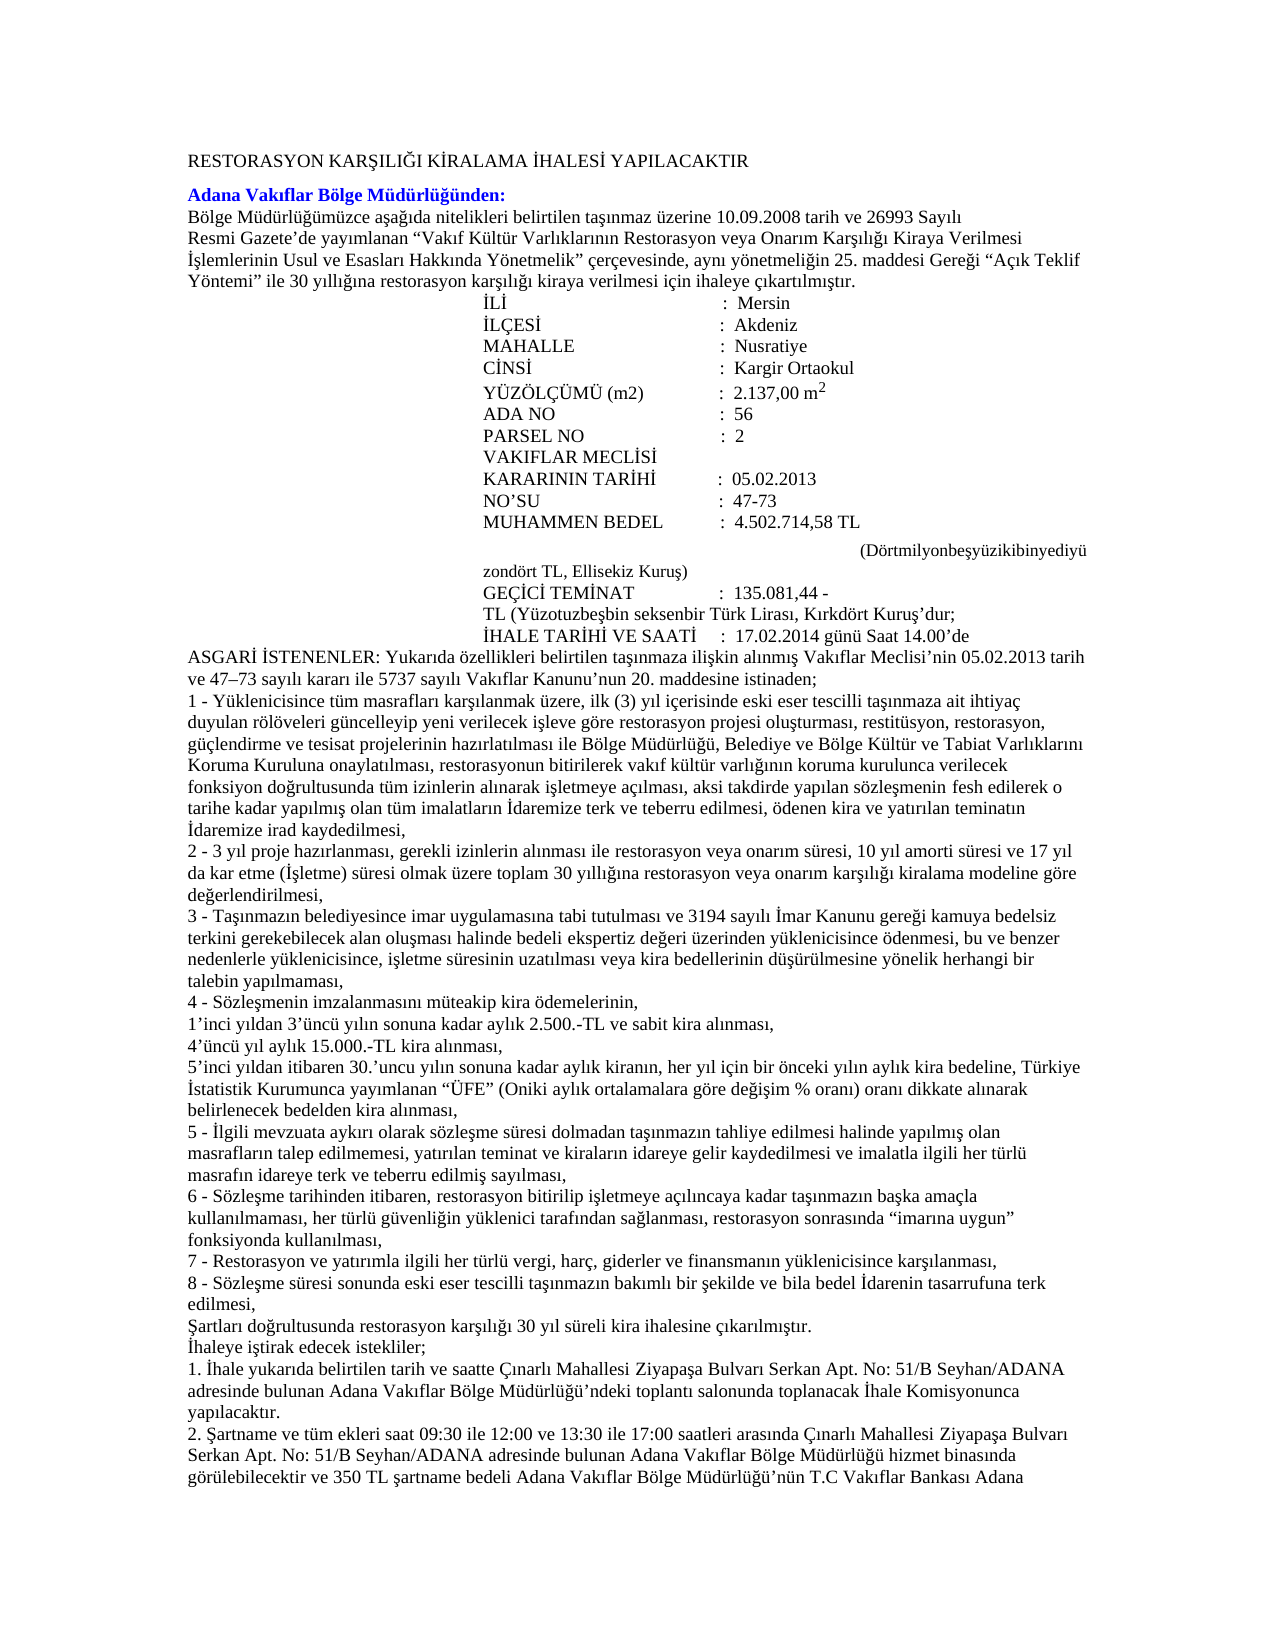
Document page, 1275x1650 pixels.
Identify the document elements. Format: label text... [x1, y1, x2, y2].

text VAKIFLAR MECLİSİ [483, 446, 1087, 468]
text PARSEL NO : 2 [483, 425, 1087, 446]
text CİNSİ : Kargir Ortaokul [483, 357, 1087, 378]
text 3 - Taşınmazın belediyesince imar uygulamasına tabi tutulması ve 3194 sayılı İmar Kanunu gereği kamuya bedelsiz terkini gerekebilecek alan oluşması halinde bedeli ekspertiz değeri üzerinden yüklenicisince ödenmesi, bu ve benzer nedenlerle yüklenicisince, işletme süresinin uzatılması veya kira bedellerinin düşürülmesine yönelik herhangi bir talebin yapılmaması, [187, 905, 1087, 991]
text 5 - İlgili mevzuata aykırı olarak sözleşme süresi dolmadan taşınmazın tahliye edilmesi halinde yapılmış olan masrafların talep edilmemesi, yatırılan teminat ve kiraların idareye gelir kaydedilmesi ve imalatla ilgili her türlü masrafın idareye terk ve teberru edilmiş sayılması, [187, 1121, 1087, 1185]
text İhaleye iştirak edecek istekliler; [187, 1336, 1087, 1358]
text GEÇİCİ TEMİNAT : 135.081,44 -TL (Yüzotuzbeşbin seksenbir Türk Lirası, Kırkdört Kuruş’dur; [483, 582, 1087, 625]
text 8 - Sözleşme süresi sonunda eski eser tescilli taşınmazın bakımlı bir şekilde ve bila bedel İdarenin tasarrufuna terk edilmesi, [187, 1272, 1087, 1315]
text İHALE TARİHİ VE SAATİ : 17.02.2014 günü Saat 14.00’de [483, 625, 1087, 646]
text 2 - 3 yıl proje hazırlanması, gerekli izinlerin alınması ile restorasyon veya onarım süresi, 10 yıl amorti süresi ve 17 yıl da kar etme (İşletme) süresi olmak üzere toplam 30 yıllığına restorasyon veya onarım karşılığı kiralama modeline göre değerlendirilmesi, [187, 840, 1087, 905]
text 4 - Sözleşmenin imzalanmasını müteakip kira ödemelerinin, [187, 991, 1087, 1013]
text İLİ : Mersin [483, 292, 1087, 313]
text 1 - Yüklenicisince tüm masrafları karşılanmak üzere, ilk (3) yıl içerisinde eski eser tescilli taşınmaza ait ihtiyaç duyulan rölöveleri güncelleyip yeni verilecek işleve göre restorasyon projesi oluşturması, restitüsyon, restorasyon, güçlendirme ve tesisat projelerinin hazırlatılması ile Bölge Müdürlüğü, Belediye ve Bölge Kültür ve Tabiat Varlıklarını Koruma Kuruluna onaylatılması, restorasyonun bitirilerek vakıf kültür varlığının koruma kurulunca verilecek fonksiyon doğrultusunda tüm izinlerin alınarak işletmeye açılması, aksi takdirde yapılan sözleşmenin fesh edilerek o tarihe kadar yapılmış olan tüm imalatların İdaremize terk ve teberru edilmesi, ödenen kira ve yatırılan teminatın İdaremize irad kaydedilmesi, [187, 689, 1087, 840]
text ADA NO : 56 [483, 403, 1087, 425]
text NO’SU : 47-73 [483, 489, 1087, 511]
text MAHALLE : Nusratiye [483, 335, 1087, 357]
text ASGARİ İSTENENLER: Yukarıda özellikleri belirtilen taşınmaza ilişkin alınmış Vakıflar Meclisi’nin 05.02.2013 tarih ve 47–73 sayılı kararı ile 5737 sayılı Vakıflar Kanunu’nun 20. maddesine istinaden; [187, 646, 1087, 689]
text YÜZÖLÇÜMÜ (m2) : 2.137,00 m2 [483, 378, 1087, 403]
text 6 - Sözleşme tarihinden itibaren, restorasyon bitirilip işletmeye açılıncaya kadar taşınmazın başka amaçla kullanılmaması, her türlü güvenliğin yüklenici tarafından sağlanması, restorasyon sonrasında “imarına uygun” fonksiyonda kullanılması, [187, 1185, 1087, 1250]
text 1. İhale yukarıda belirtilen tarih ve saatte Çınarlı Mahallesi Ziyapaşa Bulvarı Serkan Apt. No: 51/B Seyhan/ADANA adresinde bulunan Adana Vakıflar Bölge Müdürlüğü’ndeki toplantı salonunda toplanacak İhale Komisyonunca yapılacaktır. [187, 1358, 1087, 1423]
text 1’inci yıldan 3’üncü yılın sonuna kadar aylık 2.500.-TL ve sabit kira alınması, [187, 1013, 1087, 1034]
text (Dörtmilyonbeşyüzikibinyediyüzondört TL, Ellisekiz Kuruş) [483, 533, 1087, 582]
text 7 - Restorasyon ve yatırımla ilgili her türlü vergi, harç, giderler ve finansmanın yüklenicisince karşılanması, [187, 1250, 1087, 1272]
text İLÇESİ : Akdeniz [483, 313, 1087, 335]
text 5’inci yıldan itibaren 30.’uncu yılın sonuna kadar aylık kiranın, her yıl için bir önceki yılın aylık kira bedeline, Türkiye İstatistik Kurumunca yayımlanan “ÜFE” (Oniki aylık ortalamalara göre değişim % oranı) oranı dikkate alınarak belirlenecek bedelden kira alınması, [187, 1056, 1087, 1121]
text KARARININ TARİHİ : 05.02.2013 [483, 468, 1087, 489]
text Şartları doğrultusunda restorasyon karşılığı 30 yıl süreli kira ihalesine çıkarılmıştır. [187, 1315, 1087, 1336]
text Bölge Müdürlüğümüzce aşağıda nitelikleri belirtilen taşınmaz üzerine 10.09.2008 tarih ve 26993 Sayılı Resmi Gazete’de yayımlanan “Vakıf Kültür Varlıklarının Restorasyon veya Onarım Karşılığı Kiraya Verilmesi İşlemlerinin Usul ve Esasları Hakkında Yönetmelik” çerçevesinde, aynı yönetmeliğin 25. maddesi Gereği “Açık Teklif Yöntemi” ile 30 yıllığına restorasyon karşılığı kiraya verilmesi için ihaleye çıkartılmıştır. [187, 206, 1087, 292]
text MUHAMMEN BEDEL : 4.502.714,58 TL [483, 511, 1087, 533]
text 2. Şartname ve tüm ekleri saat 09:30 ile 12:00 ve 13:30 ile 17:00 saatleri arasında Çınarlı Mahallesi Ziyapaşa Bulvarı Serkan Apt. No: 51/B Seyhan/ADANA adresinde bulunan Adana Vakıflar Bölge Müdürlüğü hizmet binasında görülebilecektir ve 350 TL şartname bedeli Adana Vakıflar Bölge Müdürlüğü’nün T.C Vakıflar Bankası Adana [187, 1423, 1087, 1487]
text RESTORASYON KARŞILIĞI KİRALAMA İHALESİ YAPILACAKTIR [187, 150, 1087, 172]
text Adana Vakıflar Bölge Müdürlüğünden: [187, 184, 1087, 206]
text 4’üncü yıl aylık 15.000.-TL kira alınması, [187, 1034, 1087, 1056]
